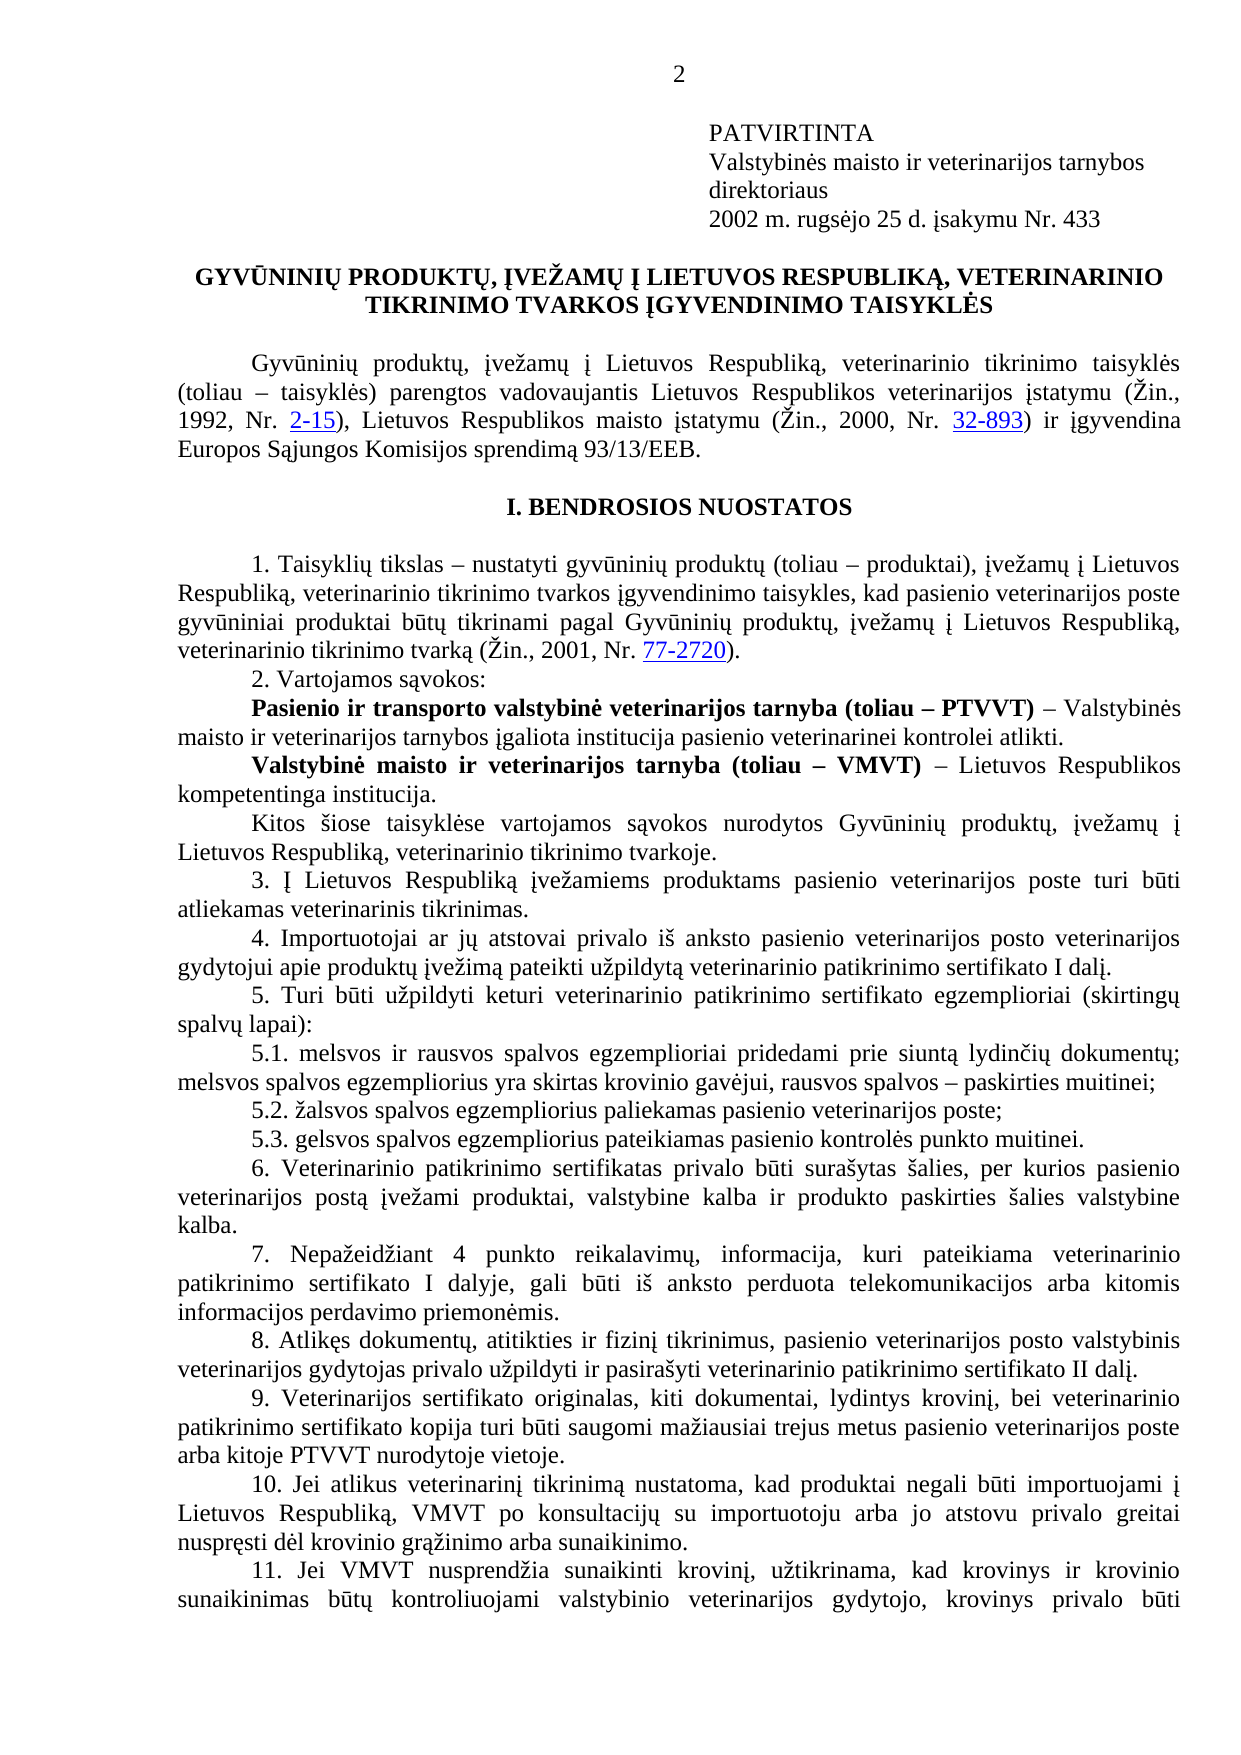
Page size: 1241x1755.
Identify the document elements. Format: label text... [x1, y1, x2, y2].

text 1. Taisyklių tikslas – nustatyti gyvūninių produktų (toliau – produktai), įvežamų į Lietuvos Respubliką, veterinarinio tikrinimo tvarkos įgyvendinimo taisykles, kad pasienio veterinarijos poste gyvūniniai produktai būtų tikrinami pagal Gyvūninių produktų, įvežamų į Lietuvos Respubliką, veterinarinio tikrinimo tvarką (Žin., 2001, Nr. 77-2720). [177, 549, 1181, 664]
text 5.3. gelsvos spalvos egzempliorius pateikiamas pasienio kontrolės punkto muitinei. [177, 1124, 1181, 1153]
text GYVŪNINIŲ PRODUKTŲ, ĮVEŽAMŲ Į LIETUVOS RESPUBLIKĄ, VETERINARINIO TIKRINIMO TVARKOS ĮGYVENDINIMO TAISYKLĖS [177, 262, 1181, 319]
text 3. Į Lietuvos Respubliką įvežamiems produktams pasienio veterinarijos poste turi būti atliekamas veterinarinis tikrinimas. [177, 866, 1181, 923]
text 2002 m. rugsėjo 25 d. įsakymu Nr. 433 [177, 204, 1181, 233]
text Pasienio ir transporto valstybinė veterinarijos tarnyba (toliau – PTVVT) – Valstybinės maisto ir veterinarijos tarnybos įgaliota institucija pasienio veterinarinei kontrolei atlikti. [177, 693, 1181, 751]
text 8. Atlikęs dokumentų, atitikties ir fizinį tikrinimus, pasienio veterinarijos posto valstybinis veterinarijos gydytojas privalo užpildyti ir pasirašyti veterinarinio patikrinimo sertifikato II dalį. [177, 1326, 1181, 1383]
text 5.1. melsvos ir rausvos spalvos egzemplioriai pridedami prie siuntą lydinčių dokumentų; melsvos spalvos egzempliorius yra skirtas krovinio gavėjui, rausvos spalvos – paskirties muitinei; [177, 1038, 1181, 1096]
text direktoriaus [177, 176, 1181, 204]
text Valstybinė maisto ir veterinarijos tarnyba (toliau – VMVT) – Lietuvos Respublikos kompetentinga institucija. [177, 751, 1181, 808]
text I. BENDROSIOS NUOSTATOS [177, 492, 1181, 521]
text Gyvūninių produktų, įvežamų į Lietuvos Respubliką, veterinarinio tikrinimo taisyklės (toliau – taisyklės) parengtos vadovaujantis Lietuvos Respublikos veterinarijos įstatymu (Žin., 1992, Nr. 2-15), Lietuvos Respublikos maisto įstatymu (Žin., 2000, Nr. 32-893) ir įgyvendina Europos Sąjungos Komisijos sprendimą 93/13/EEB. [177, 348, 1181, 463]
text Kitos šiose taisyklėse vartojamos sąvokos nurodytos Gyvūninių produktų, įvežamų į Lietuvos Respubliką, veterinarinio tikrinimo tvarkoje. [177, 808, 1181, 866]
text 5. Turi būti užpildyti keturi veterinarinio patikrinimo sertifikato egzemplioriai (skirtingų spalvų lapai): [177, 981, 1181, 1038]
text 9. Veterinarijos sertifikato originalas, kiti dokumentai, lydintys krovinį, bei veterinarinio patikrinimo sertifikato kopija turi būti saugomi mažiausiai trejus metus pasienio veterinarijos poste arba kitoje PTVVT nurodytoje vietoje. [177, 1383, 1181, 1469]
text PATVIRTINTA [177, 118, 1181, 147]
text 10. Jei atlikus veterinarinį tikrinimą nustatoma, kad produktai negali būti importuojami į Lietuvos Respubliką, VMVT po konsultacijų su importuotoju arba jo atstovu privalo greitai nuspręsti dėl krovinio grąžinimo arba sunaikinimo. [177, 1469, 1181, 1556]
text 7. Nepažeidžiant 4 punkto reikalavimų, informacija, kuri pateikiama veterinarinio patikrinimo sertifikato I dalyje, gali būti iš anksto perduota telekomunikacijos arba kitomis informacijos perdavimo priemonėmis. [177, 1239, 1181, 1326]
text 2. Vartojamos sąvokos: [177, 664, 1181, 693]
text 5.2. žalsvos spalvos egzempliorius paliekamas pasienio veterinarijos poste; [177, 1096, 1181, 1124]
text Valstybinės maisto ir veterinarijos tarnybos [177, 147, 1181, 176]
text 11. Jei VMVT nusprendžia sunaikinti krovinį, užtikrinama, kad krovinys ir krovinio sunaikinimas būtų kontroliuojami valstybinio veterinarijos gydytojo, krovinys privalo būti [177, 1556, 1181, 1613]
text 4. Importuotojai ar jų atstovai privalo iš anksto pasienio veterinarijos posto veterinarijos gydytojui apie produktų įvežimą pateikti užpildytą veterinarinio patikrinimo sertifikato I dalį. [177, 923, 1181, 981]
text 6. Veterinarinio patikrinimo sertifikatas privalo būti surašytas šalies, per kurios pasienio veterinarijos postą įvežami produktai, valstybine kalba ir produkto paskirties šalies valstybine kalba. [177, 1153, 1181, 1239]
